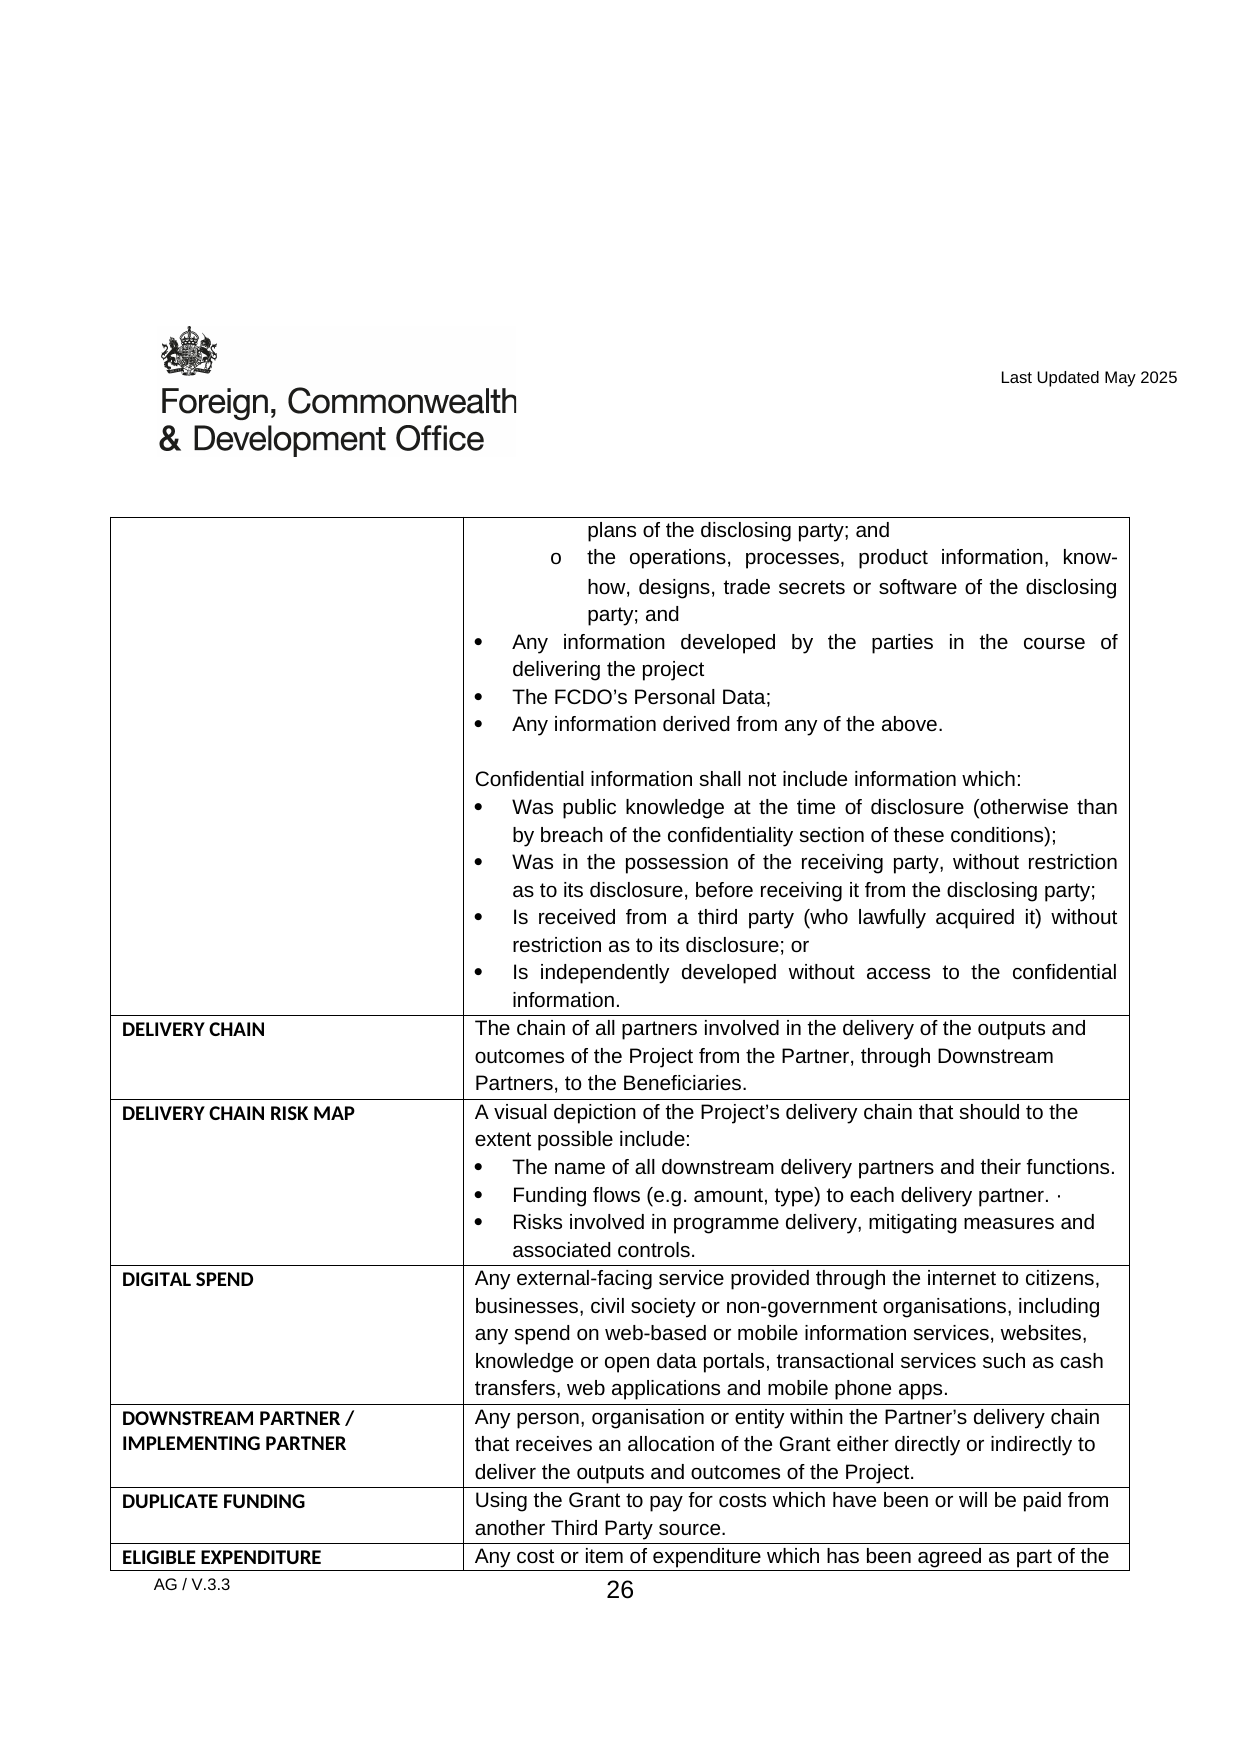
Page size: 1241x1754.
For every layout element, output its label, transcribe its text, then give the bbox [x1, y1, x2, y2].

table_cell A visual depiction of the Project’s delivery chain that should to the extent possible include: The name of all downstream delivery partners and their functions. Funding flows (e.g. amount, type) to each delivery partner. · Risks involved in programme delivery, mitigating measures and associated controls. [464, 1100, 1129, 1265]
table_cell Using the Grant to pay for costs which have been or will be paid from another Third Party source. [464, 1488, 1129, 1543]
table_cell plans of the disclosing party; and the operations, processes, product information, know-how, designs, trade secrets or software of the disclosing party; and Any information developed by the parties in the course of delivering the project The FCDO’s Personal Data; Any information derived from any of the above. Confidential information shall not include information which: Was public knowledge at the time of disclosure (otherwise than by breach of the confidentiality section of these conditions); Was in the possession of the receiving party, without restriction as to its disclosure, before receiving it from the disclosing party; Is received from a third party (who lawfully acquired it) without restriction as to its disclosure; or Is independently developed without access to the confidential information. [464, 518, 1129, 1015]
table_cell Any cost or item of expenditure which has been agreed as part of the [464, 1544, 1129, 1570]
table_cell The chain of all partners involved in the delivery of the outputs and outcomes of the Project from the Partner, through Downstream Partners, to the Beneficiaries. [464, 1016, 1129, 1099]
table_cell [111, 518, 463, 1015]
table_cell DELIVERY CHAIN RISK MAP [111, 1100, 463, 1265]
table_cell DELIVERY CHAIN [111, 1016, 463, 1099]
table_cell Any person, organisation or entity within the Partner’s delivery chain that receives an allocation of the Grant either directly or indirectly to deliver the outputs and outcomes of the Project. [464, 1405, 1129, 1487]
table_cell DOWNSTREAM PARTNER / IMPLEMENTING PARTNER [111, 1405, 463, 1487]
table_cell ELIGIBLE EXPENDITURE [111, 1544, 463, 1570]
table_cell DIGITAL SPEND [111, 1266, 463, 1404]
table_cell Any external-facing service provided through the internet to citizens, businesses, civil society or non-government organisations, including any spend on web-based or mobile information services, websites, knowledge or open data portals, transactional services such as cash transfers, web applications and mobile phone apps. [464, 1266, 1129, 1404]
table_cell DUPLICATE FUNDING [111, 1488, 463, 1543]
